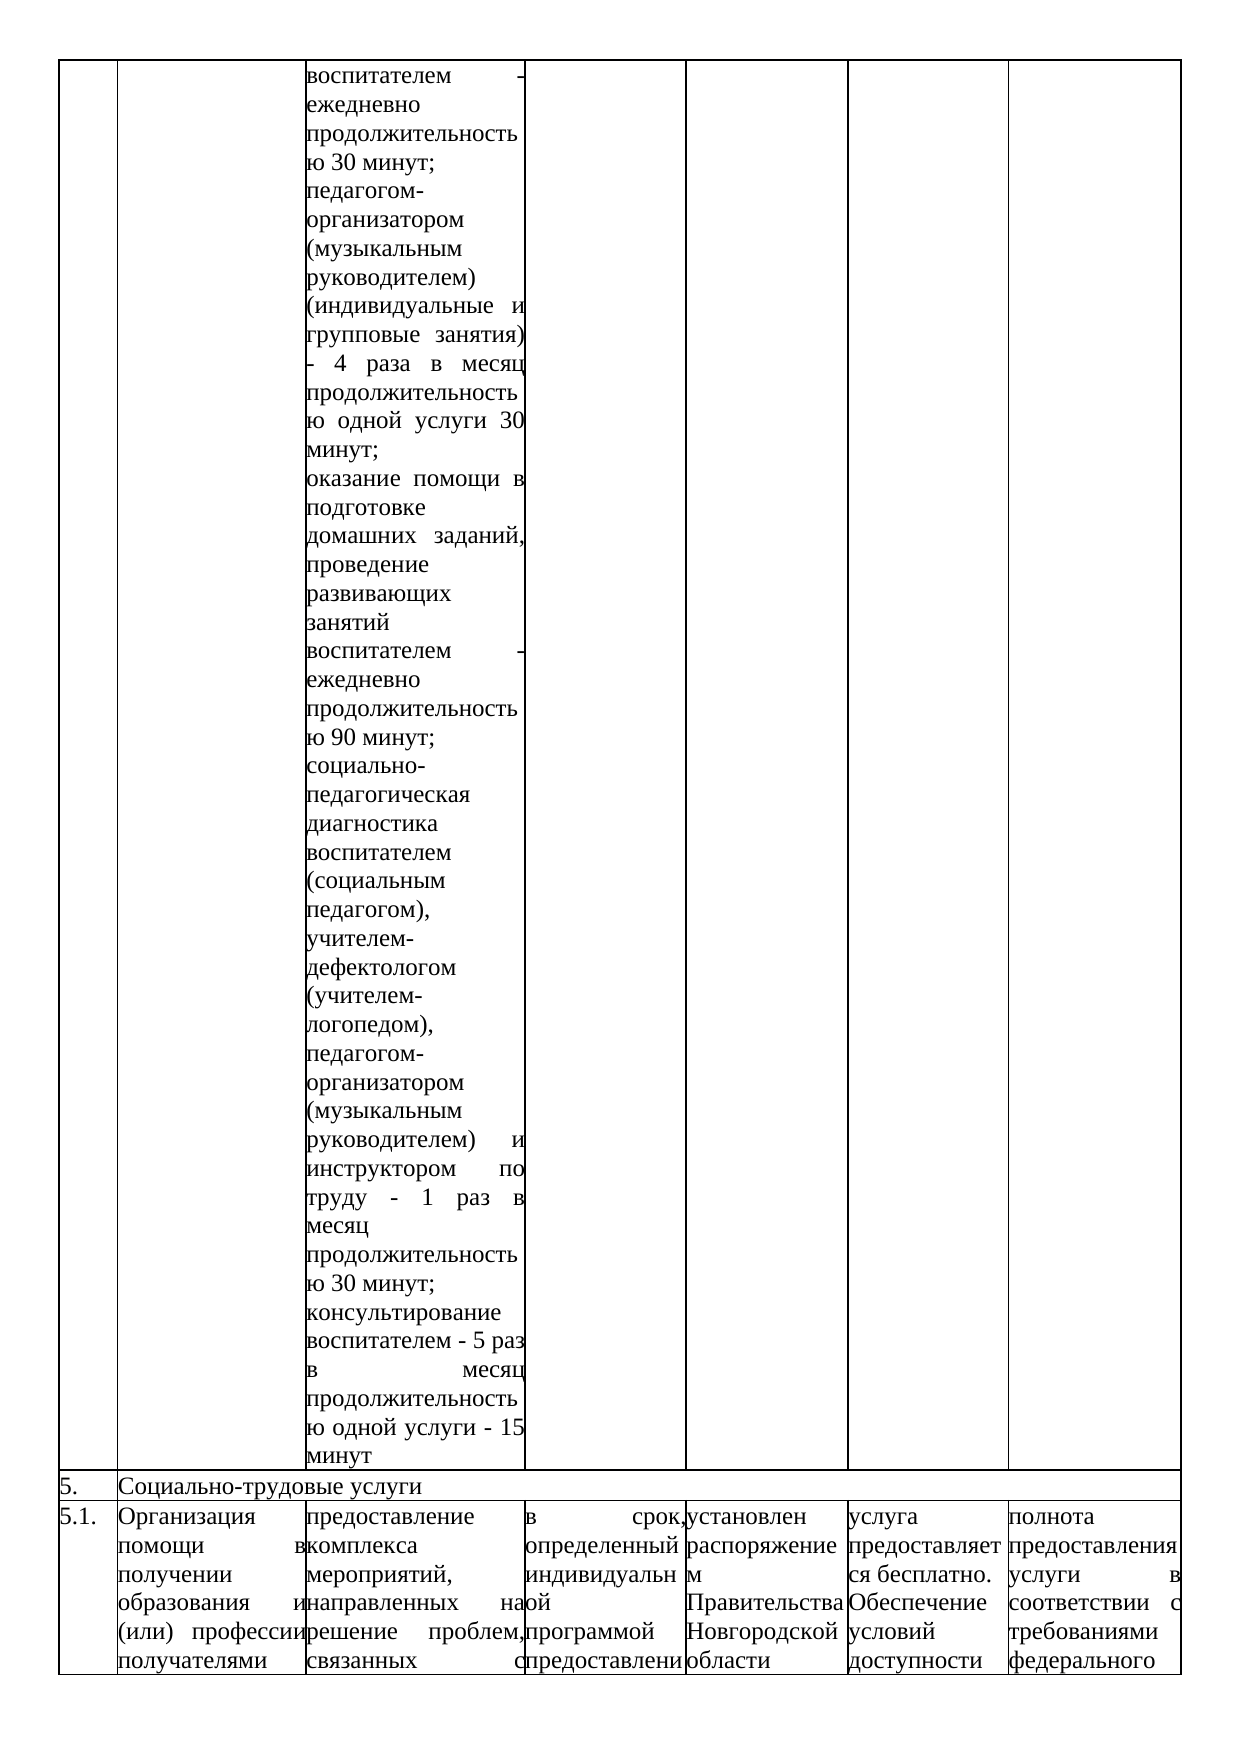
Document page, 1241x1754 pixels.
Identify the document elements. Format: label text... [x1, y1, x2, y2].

table_cell [526, 61, 685, 1469]
table_cell в срок, определенный индивидуальной программой предоставлени [526, 1501, 685, 1674]
table_cell [687, 61, 847, 1469]
table_cell [1009, 61, 1180, 1469]
table_cell 5.1. [60, 1501, 117, 1674]
table_cell Социально-трудовые услуги [118, 1471, 1180, 1500]
table_cell предоставление комплекса мероприятий, направленных на решение проблем, связанных с [307, 1501, 524, 1674]
table_cell воспитателем - ежедневно продолжительностью 30 минут; педагогом-организатором (музыкальным руководителем) (индивидуальные и групповые занятия) - 4 раза в месяц продолжительностью одной услуги 30 минут; оказание помощи в подготовке домашних заданий, проведение развивающих занятий воспитателем - ежедневно продолжительностью 90 минут; социально-педагогическая диагностика воспитателем (социальным педагогом), учителем-дефектологом (учителем-логопедом), педагогом-организатором (музыкальным руководителем) и инструктором по труду - 1 раз в месяц продолжительностью 30 минут; консультирование воспитателем - 5 раз в месяц продолжительностью одной услуги - 15 минут [307, 61, 524, 1469]
table_cell 5. [60, 1471, 117, 1500]
table_cell [118, 61, 305, 1469]
table_cell установлен распоряжением Правительства Новгородской области [687, 1501, 847, 1674]
table_cell услуга предоставляется бесплатно. Обеспечение условий доступности [849, 1501, 1008, 1674]
table_cell [849, 61, 1008, 1469]
table_cell [60, 61, 117, 1469]
table_cell полнота предоставления услуги в соответствии с требованиями федерального [1009, 1501, 1180, 1674]
table_cell Организация помощи в получении образования и (или) профессии получателями [118, 1501, 305, 1674]
